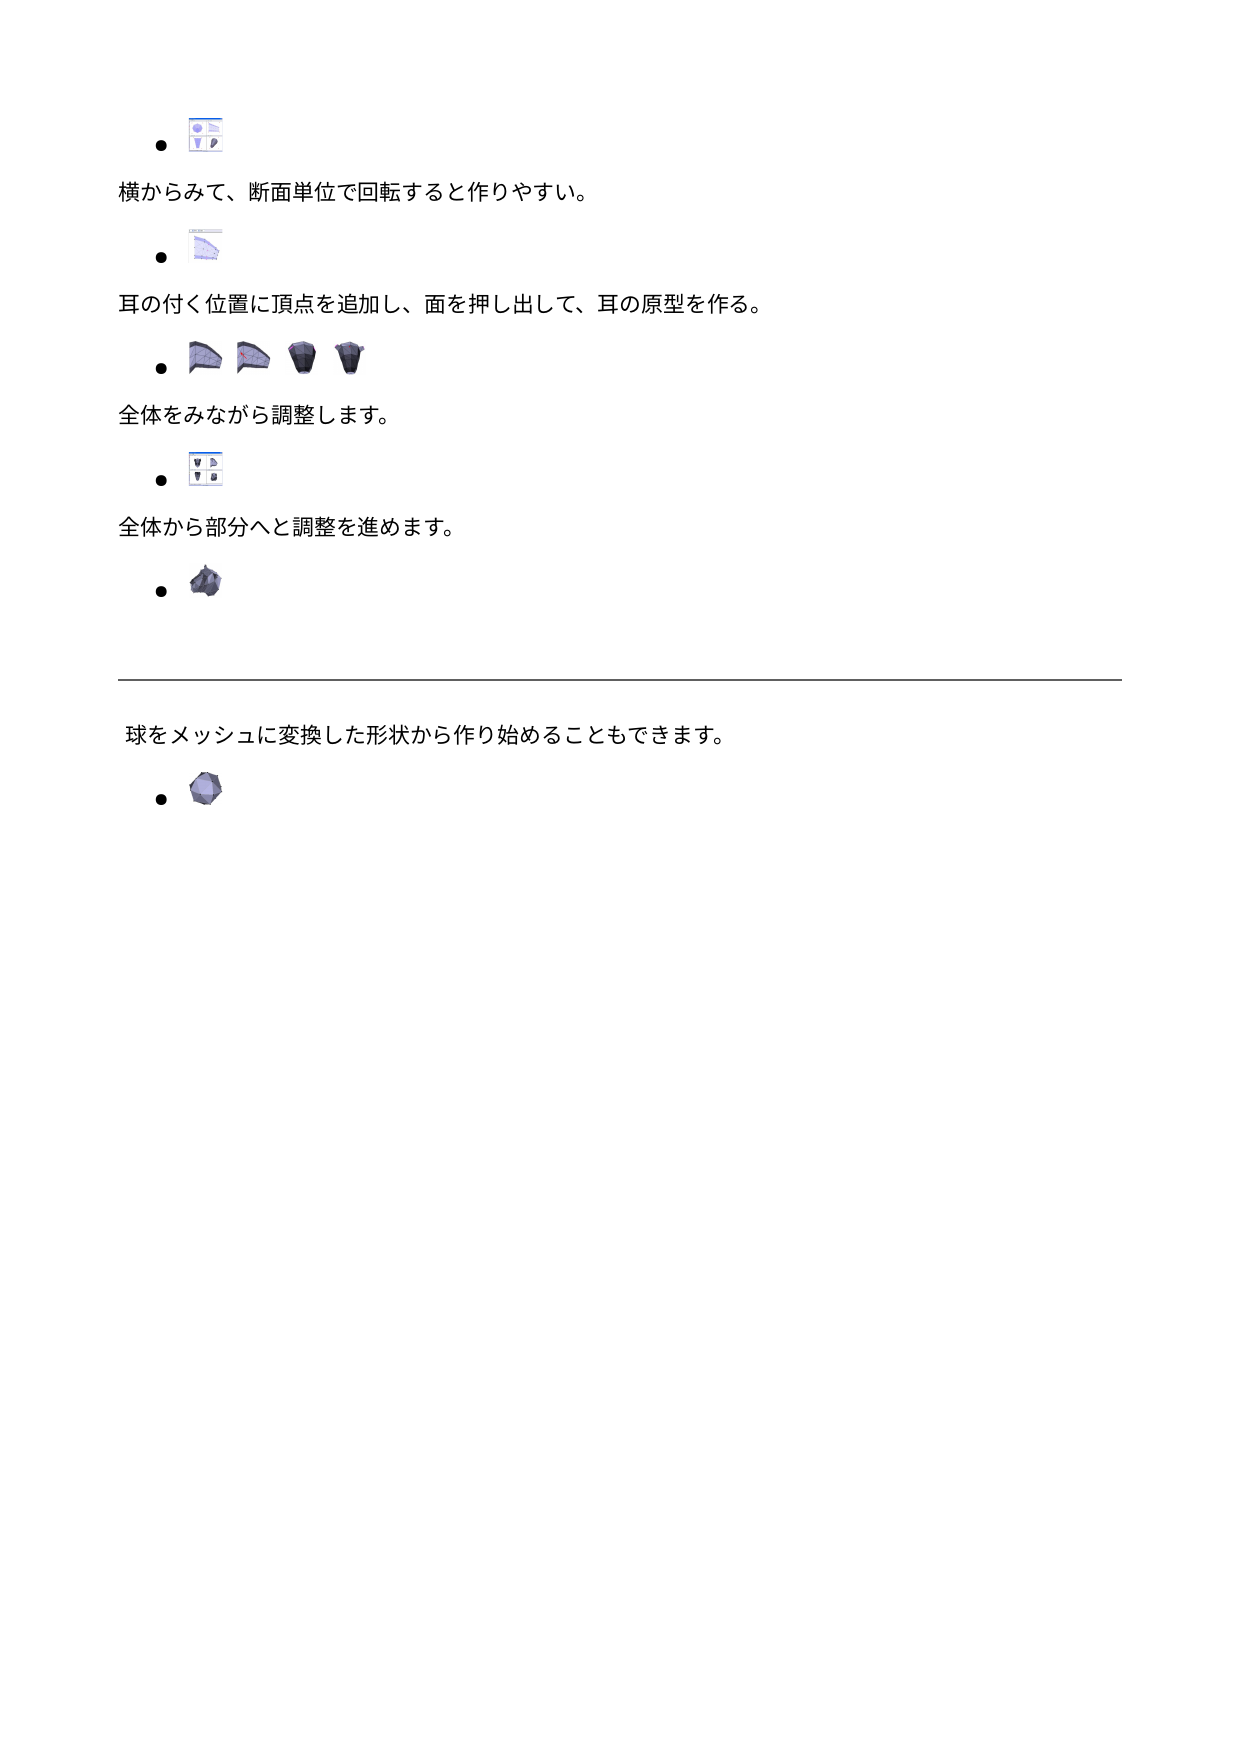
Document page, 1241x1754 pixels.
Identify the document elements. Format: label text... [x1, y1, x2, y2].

picture [188, 118, 223, 152]
text 球をメッシュに変換した形状から作り始めることもできます。 [118, 722, 1122, 748]
picture [188, 229, 223, 263]
picture [237, 341, 271, 375]
picture [188, 772, 223, 806]
text 耳の付く位置に頂点を追加し、面を押し出して、耳の原型を作る。 [118, 292, 1122, 317]
picture [333, 341, 367, 375]
text 全体から部分へと調整を進めます。 [118, 515, 1122, 540]
text 全体をみながら調整します。 [118, 403, 1122, 429]
text 横からみて、断面単位で回転すると作りやすい。 [118, 181, 1122, 206]
picture [188, 452, 223, 486]
picture [188, 341, 223, 375]
picture [188, 563, 223, 598]
picture [285, 341, 319, 375]
